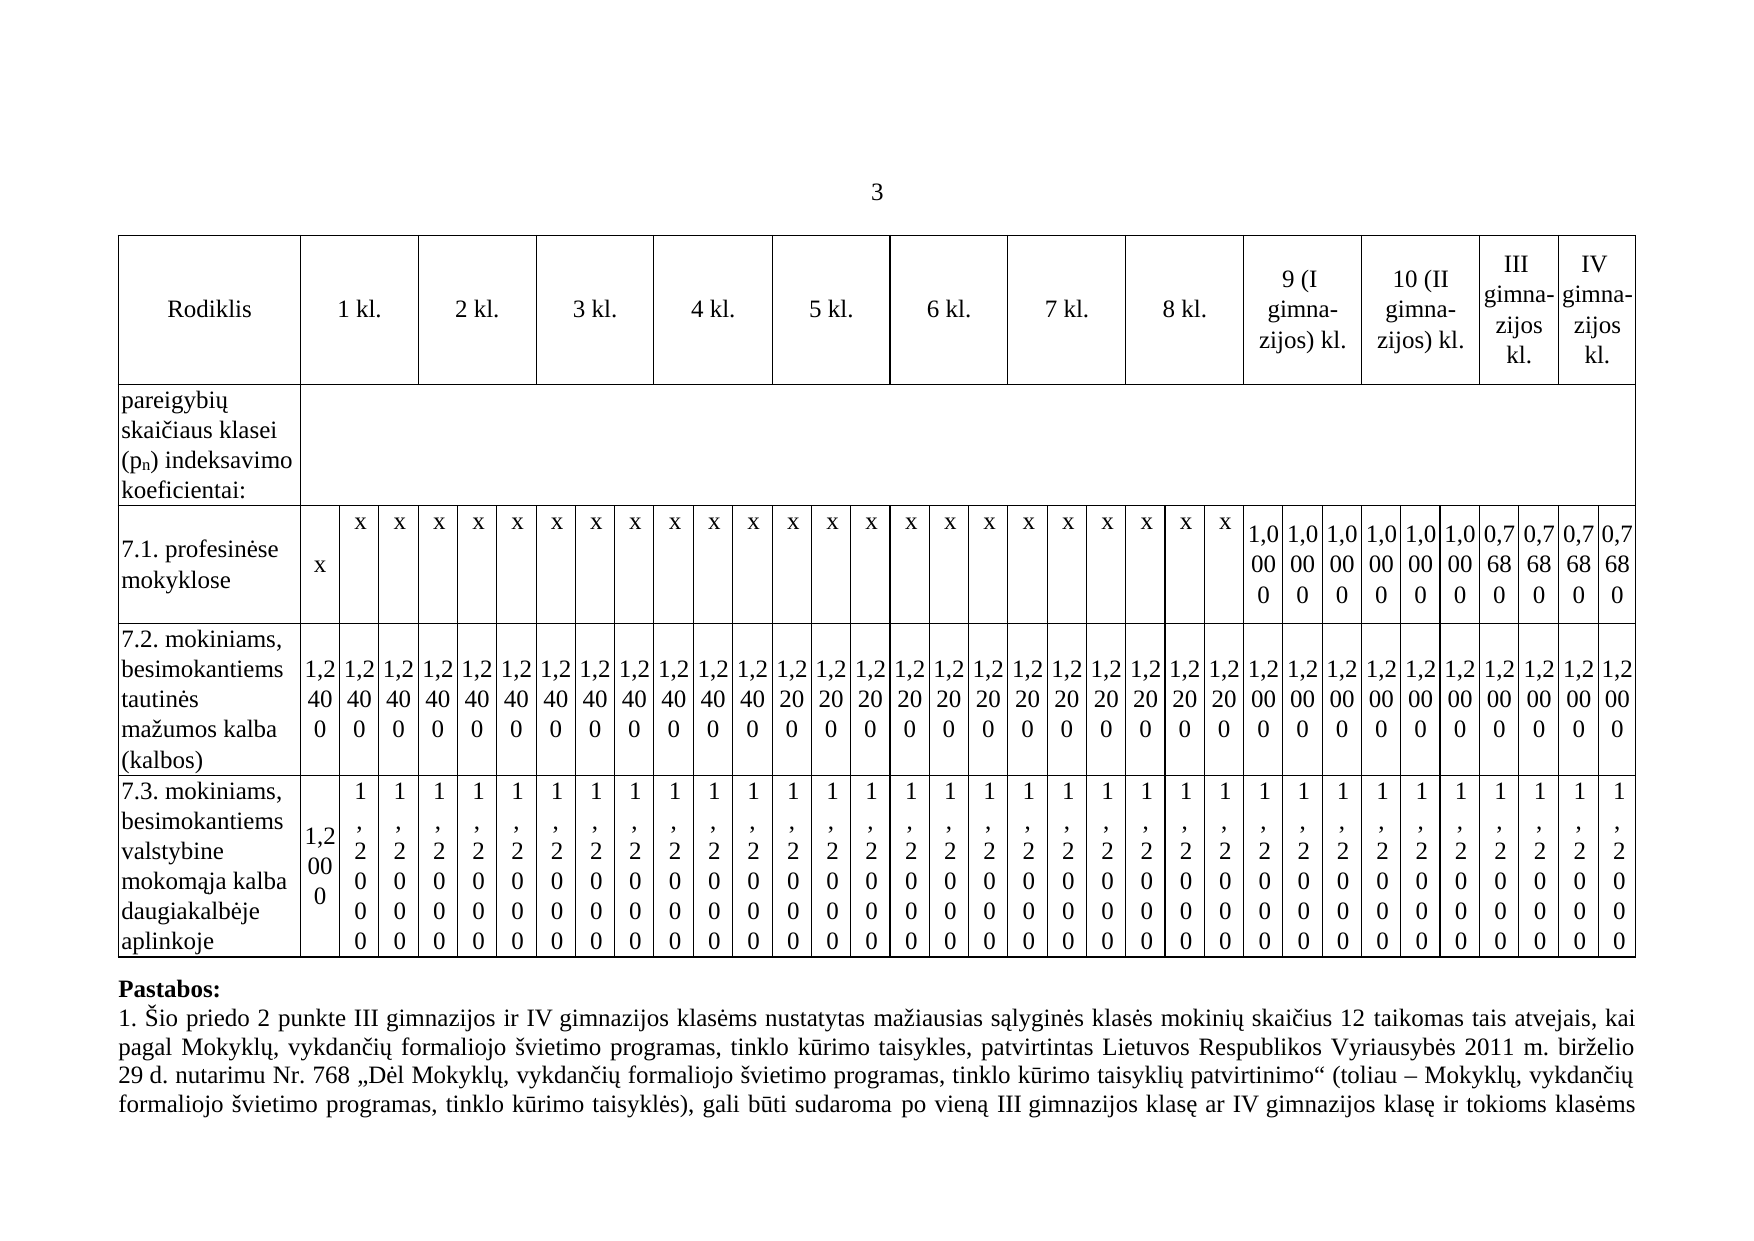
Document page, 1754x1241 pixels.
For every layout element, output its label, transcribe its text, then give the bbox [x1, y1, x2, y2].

text Pastabos: [118, 974, 1636, 1003]
table_cell 7.1. profesinėse mokyklose [119, 506, 300, 623]
table_header IV gimna-zijos kl. [1559, 236, 1635, 384]
table_header 7 kl. [1008, 236, 1125, 384]
table_cell 1,2000 [1480, 624, 1518, 775]
table_cell 1,2200 [930, 624, 968, 775]
table_cell x [340, 506, 378, 623]
table_cell 1,2000 [379, 776, 418, 956]
table_cell 1,2000 [1048, 776, 1086, 956]
table_cell 0,7680 [1599, 506, 1635, 623]
table_cell 1,2200 [891, 624, 929, 775]
table_cell 1,2200 [1166, 624, 1204, 775]
table_cell 1,2400 [615, 624, 653, 775]
table_cell x [1008, 506, 1047, 623]
table_cell 1,0000 [1244, 506, 1282, 623]
table_cell x [1126, 506, 1164, 623]
table_cell x [458, 506, 496, 623]
table_cell x [419, 506, 457, 623]
table_cell x [1166, 506, 1204, 623]
table_cell 1,2000 [891, 776, 929, 956]
table_cell 1,2000 [419, 776, 457, 956]
table_header 10 (II gimna- zijos) kl. [1362, 236, 1479, 384]
table_cell 0,7680 [1559, 506, 1598, 623]
table_cell 1,2000 [615, 776, 653, 956]
table_cell 1,2400 [654, 624, 693, 775]
table_cell 1,2000 [1283, 624, 1322, 775]
table_cell 1,2000 [497, 776, 536, 956]
table_cell 7.2. mokiniams, besimokantiems tautinės mažumos kalba (kalbos) [119, 624, 300, 775]
table_cell x [497, 506, 536, 623]
table_cell 0,7680 [1480, 506, 1518, 623]
table_cell 1,0000 [1441, 506, 1479, 623]
table_cell 1,2000 [1559, 776, 1598, 956]
table_cell 1,2400 [458, 624, 496, 775]
table_cell 1,2000 [1244, 624, 1282, 775]
table_cell x [812, 506, 850, 623]
table_cell 1,2000 [1559, 624, 1598, 775]
table_cell 1,2400 [340, 624, 378, 775]
table_header 6 kl. [891, 236, 1007, 384]
table_cell 1,0000 [1362, 506, 1400, 623]
text 1. Šio priedo 2 punkte III gimnazijos ir IV gimnazijos klasėms nustatytas mažiausias sąlyginės klasės mokinių skaičius 12 taikomas tais atvejais, kai pagal Mokyklų, vykdančių formaliojo švietimo programas, tinklo kūrimo taisykles, patvirtintas Lietuvos Respublikos Vyriausybės 2011 m. birželio 29 d. nutarimu Nr. 768 „Dėl Mokyklų, vykdančių formaliojo švietimo programas, tinklo kūrimo taisyklių patvirtinimo“ (toliau – Mokyklų, vykdančių formaliojo švietimo programas, tinklo kūrimo taisyklės), gali būti sudaroma po vieną III gimnazijos klasę ar IV gimnazijos klasę ir tokioms klasėms [118, 1003, 1636, 1118]
table_cell 1,0000 [1401, 506, 1439, 623]
table_header 3 kl. [537, 236, 653, 384]
table_cell 1,2000 [1441, 624, 1479, 775]
table_cell 1,2000 [1008, 776, 1047, 956]
table_cell 1,2400 [694, 624, 732, 775]
table_cell 1,2000 [1283, 776, 1322, 956]
table_cell 1,2000 [733, 776, 772, 956]
table_cell 1,2000 [1323, 776, 1361, 956]
table_cell 1,2000 [654, 776, 693, 956]
table_cell 1,2000 [576, 776, 614, 956]
table_cell 1,2000 [1401, 776, 1439, 956]
table_cell x [851, 506, 889, 623]
table_cell 1,2200 [812, 624, 850, 775]
table_cell x [654, 506, 693, 623]
table_cell 1,2000 [969, 776, 1007, 956]
table_cell 1,2200 [1205, 624, 1243, 775]
table_cell 1,2000 [930, 776, 968, 956]
table_cell 1,2000 [1126, 776, 1164, 956]
table_cell 1,2400 [419, 624, 457, 775]
table_cell 1,2000 [1519, 776, 1558, 956]
table_header 1 kl. [301, 236, 418, 384]
table_cell 1,2200 [1048, 624, 1086, 775]
table_cell x [694, 506, 732, 623]
table_cell 1,2000 [301, 776, 339, 956]
table_cell 1,2000 [694, 776, 732, 956]
table_cell 1,0000 [1283, 506, 1322, 623]
table_cell x [379, 506, 418, 623]
table_cell x [773, 506, 811, 623]
table_cell 1,2000 [340, 776, 378, 956]
table_cell 1,2000 [1441, 776, 1479, 956]
table_cell 1,2200 [1008, 624, 1047, 775]
table_cell 1,2400 [576, 624, 614, 775]
table_cell x [576, 506, 614, 623]
table_cell 1,2000 [1362, 776, 1400, 956]
table_cell x [301, 506, 339, 623]
table_cell 1,2000 [812, 776, 850, 956]
table_cell 1,2000 [1519, 624, 1558, 775]
table_cell 1,2000 [1205, 776, 1243, 956]
table_cell 1,2000 [458, 776, 496, 956]
table_cell 1,2000 [1087, 776, 1125, 956]
table_cell x [615, 506, 653, 623]
table_cell 1,2200 [773, 624, 811, 775]
table_cell 1,2000 [773, 776, 811, 956]
table_cell 1,2000 [1599, 776, 1635, 956]
table_header 8 kl. [1126, 236, 1243, 384]
table_header 4 kl. [654, 236, 772, 384]
table_cell 1,2200 [1087, 624, 1125, 775]
table_header 9 (I gimna-zijos) kl. [1244, 236, 1361, 384]
table_cell 1,2000 [851, 776, 889, 956]
table_cell x [969, 506, 1007, 623]
table_cell x [1205, 506, 1243, 623]
table_cell 1,2400 [301, 624, 339, 775]
table_cell 7.3. mokiniams, besimokantiems valstybine mokomąja kalba daugiakalbėje aplinkoje [119, 776, 300, 956]
table_cell x [1087, 506, 1125, 623]
table_header 5 kl. [773, 236, 889, 384]
table_cell 0,7680 [1519, 506, 1558, 623]
table_cell 1,2000 [1401, 624, 1439, 775]
table_cell x [930, 506, 968, 623]
table_cell 1,2000 [1480, 776, 1518, 956]
table_cell 1,0000 [1323, 506, 1361, 623]
table_cell 1,2400 [733, 624, 772, 775]
table_cell 1,2400 [537, 624, 575, 775]
table_cell x [733, 506, 772, 623]
table_header Rodiklis [119, 236, 300, 384]
table_header III gimna-zijos kl. [1480, 236, 1558, 384]
table_cell 1,2200 [969, 624, 1007, 775]
table_cell 1,2000 [1323, 624, 1361, 775]
table_cell 1,2400 [497, 624, 536, 775]
table_cell 1,2000 [1599, 624, 1635, 775]
table_cell 1,2000 [1166, 776, 1204, 956]
table_cell 1,2000 [1362, 624, 1400, 775]
table_cell x [537, 506, 575, 623]
table_cell 1,2000 [1244, 776, 1282, 956]
table_cell 1,2200 [851, 624, 889, 775]
table_cell 1,2000 [537, 776, 575, 956]
table_cell x [1048, 506, 1086, 623]
table_cell pareigybių skaičiaus klasei (pn) indeksavimo koeficientai: [119, 385, 300, 505]
table_cell 1,2400 [379, 624, 418, 775]
table_cell [301, 385, 1635, 505]
table_header 2 kl. [419, 236, 536, 384]
table_cell 1,2200 [1126, 624, 1164, 775]
table_cell x [891, 506, 929, 623]
